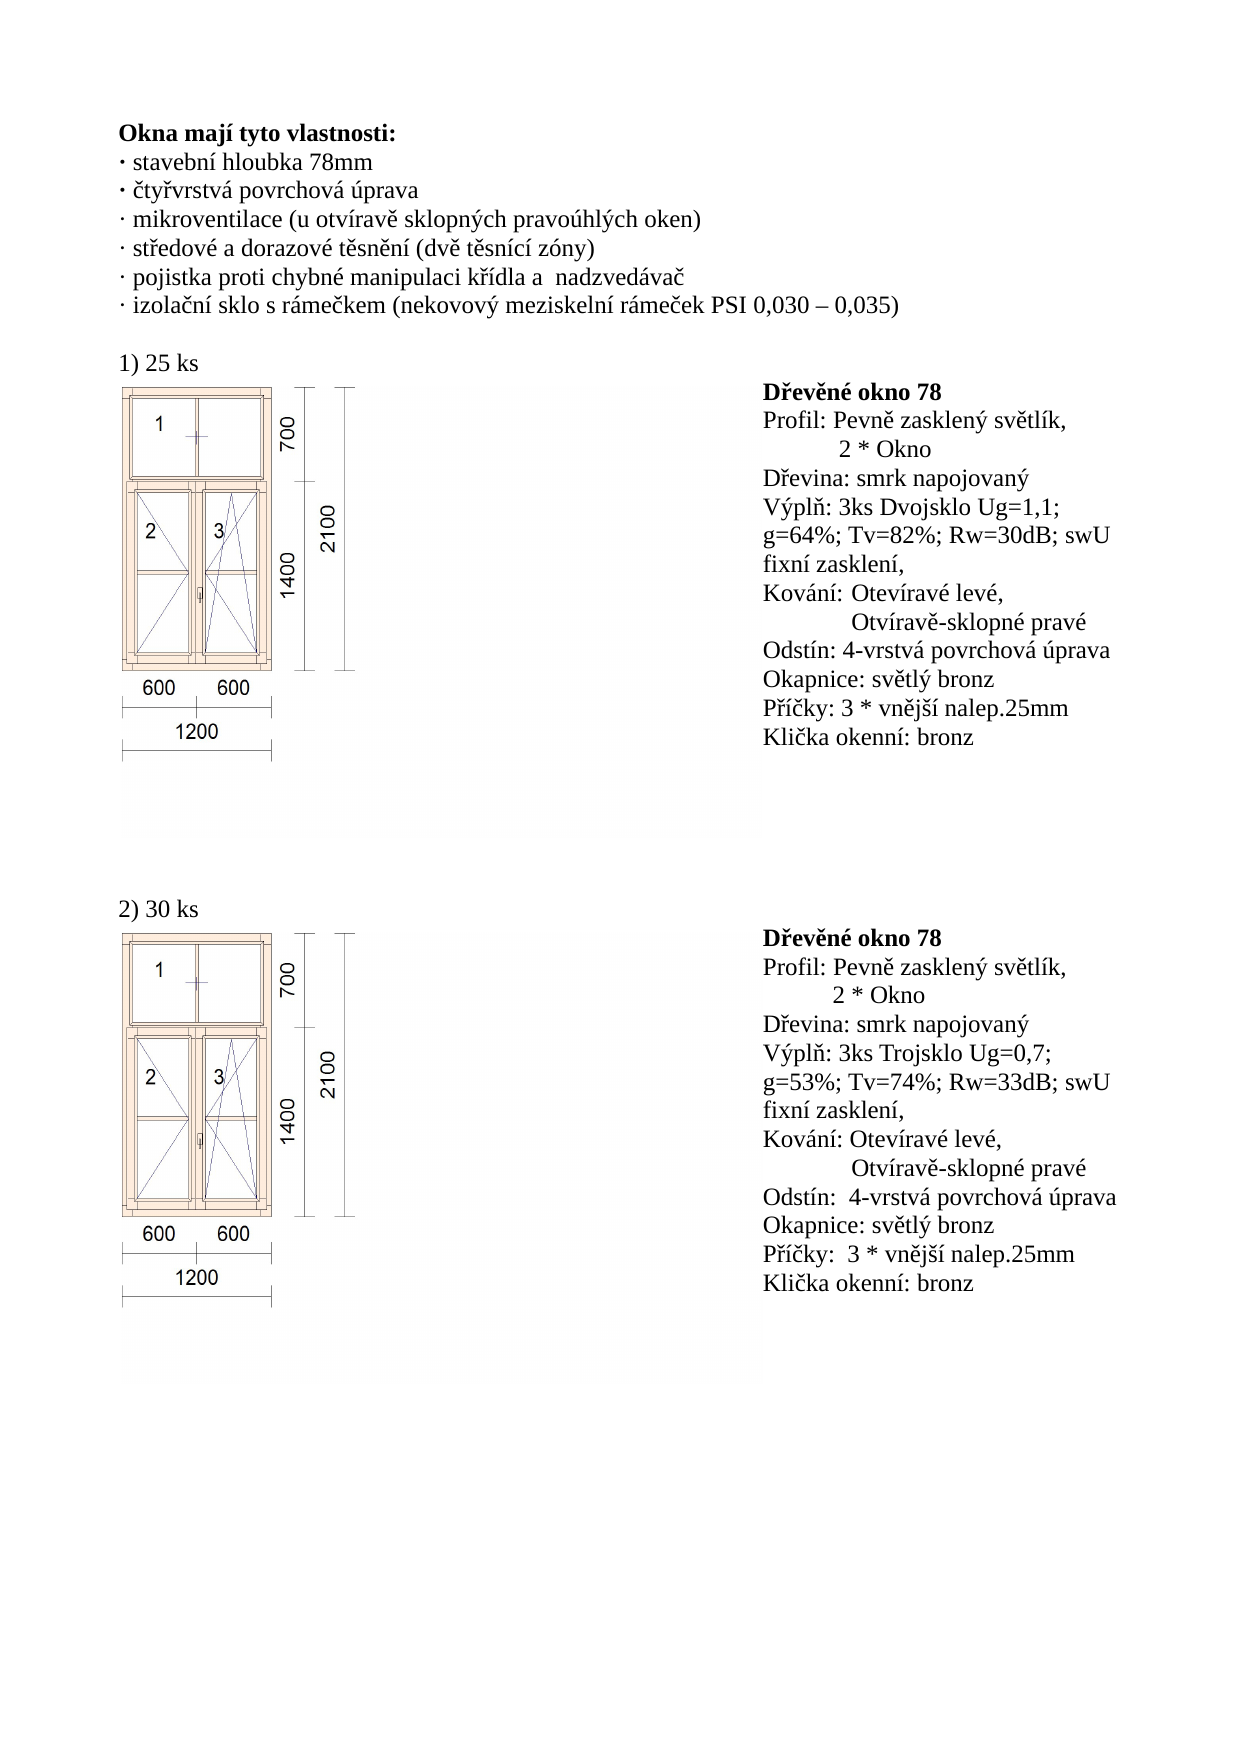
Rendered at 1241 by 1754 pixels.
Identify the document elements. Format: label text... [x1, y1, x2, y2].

text Výplň: 3ks Dvojsklo Ug=1,1; g=64%; Tv=82%; Rw=30dB; swU fixní zasklení, [763, 492, 1122, 578]
text Dřevěné okno 78 [118, 923, 1122, 952]
text Profil: Pevně zasklený světlík, [763, 952, 1122, 981]
text · středové a dorazové těsnění (dvě těsnící zóny) [118, 233, 1122, 262]
text · mikroventilace (u otvíravě sklopných pravoúhlých oken) [118, 204, 1122, 233]
text Okapnice: světlý bronz [763, 1211, 1122, 1239]
text 1) 25 ks [118, 348, 1122, 377]
text Příčky: 3 * vnější nalep.25mm [763, 1239, 1122, 1268]
text 2) 30 ks [118, 894, 1122, 923]
text Dřevina: smrk napojovaný [763, 1009, 1122, 1038]
text Otvíravě-sklopné pravé [763, 607, 1122, 636]
text Odstín: 4-vrstvá povrchová úprava [763, 1182, 1122, 1211]
text · stavební hloubka 78mm [118, 147, 1122, 176]
text 2 * Okno [763, 981, 1122, 1009]
text Dřevina: smrk napojovaný [763, 463, 1122, 492]
text Kování: Otevíravé levé, [763, 1124, 1122, 1153]
text · izolační sklo s rámečkem (nekovový meziskelní rámeček PSI 0,030 – 0,035) [118, 291, 1122, 319]
text Profil: Pevně zasklený světlík, [763, 406, 1122, 434]
text Kování: Otevíravé levé, [763, 578, 1122, 607]
text Otvíravě-sklopné pravé [763, 1153, 1122, 1182]
text Klička okenní: bronz [763, 722, 1122, 751]
picture [121, 386, 763, 838]
text Příčky: 3 * vnější nalep.25mm [763, 693, 1122, 722]
text · pojistka proti chybné manipulaci křídla a nadzvedávač [118, 262, 1122, 291]
text · čtyřvrstvá povrchová úprava [118, 176, 1122, 204]
text Výplň: 3ks Trojsklo Ug=0,7; g=53%; Tv=74%; Rw=33dB; swU fixní zasklení, [763, 1038, 1122, 1124]
text 2 * Okno [763, 434, 1122, 463]
text Dřevěné okno 78 [118, 377, 1122, 406]
text Odstín: 4-vrstvá povrchová úprava Okapnice: světlý bronz [763, 636, 1122, 693]
text Okna mají tyto vlastnosti: [118, 118, 1122, 147]
text Klička okenní: bronz [763, 1268, 1122, 1297]
picture [121, 932, 763, 1384]
